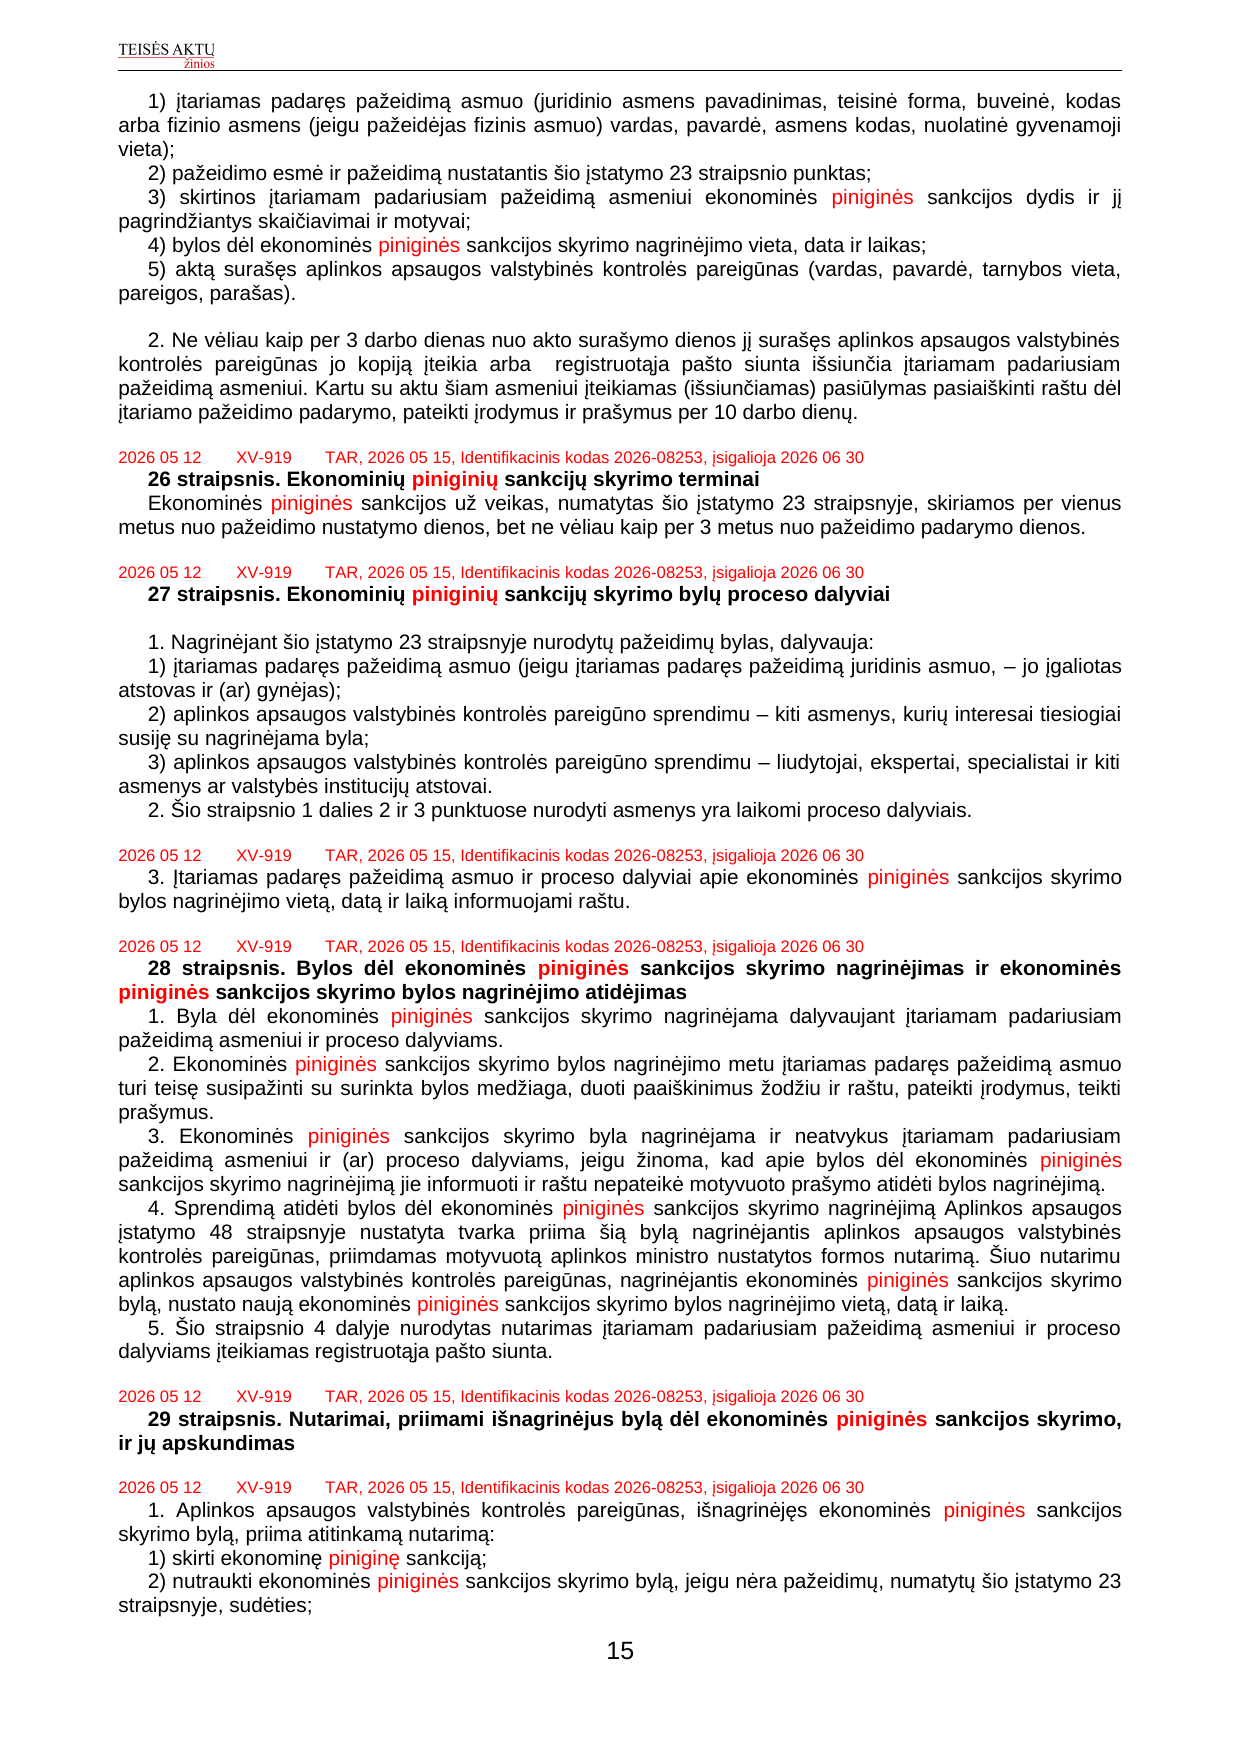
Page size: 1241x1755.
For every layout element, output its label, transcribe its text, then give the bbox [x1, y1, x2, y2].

text 2026 05 12 XV-919 TAR, 2026 05 15, Identifikacinis kodas 2026-08253, įsigalioja 2026 06 30 [118, 1387, 1122, 1406]
text 2026 05 12 XV-919 TAR, 2026 05 15, Identifikacinis kodas 2026-08253, įsigalioja 2026 06 30 [118, 563, 1122, 582]
text 3) aplinkos apsaugos valstybinės kontrolės pareigūno sprendimu – liudytojai, ekspertai, specialistai ir kiti asmenys ar valstybės institucijų atstovai. [118, 750, 1122, 798]
text 3. Įtariamas padaręs pažeidimą asmuo ir proceso dalyviai apie ekonominės piniginės sankcijos skyrimo bylos nagrinėjimo vietą, datą ir laiką informuojami raštu. [118, 865, 1122, 913]
text 5. Šio straipsnio 4 dalyje nurodytas nutarimas įtariamam padariusiam pažeidimą asmeniui ir proceso dalyviams įteikiamas registruotąja pašto siunta. [118, 1315, 1122, 1363]
text 2) nutraukti ekonominės piniginės sankcijos skyrimo bylą, jeigu nėra pažeidimų, numatytų šio įstatymo 23 straipsnyje, sudėties; [118, 1569, 1122, 1617]
text 26 straipsnis. Ekonominių piniginių sankcijų skyrimo terminai [118, 467, 1122, 491]
text 4. Sprendimą atidėti bylos dėl ekonominės piniginės sankcijos skyrimo nagrinėjimą Aplinkos apsaugos įstatymo 48 straipsnyje nustatyta tvarka priima šią bylą nagrinėjantis aplinkos apsaugos valstybinės kontrolės pareigūnas, priimdamas motyvuotą aplinkos ministro nustatytos formos nutarimą. Šiuo nutarimu aplinkos apsaugos valstybinės kontrolės pareigūnas, nagrinėjantis ekonominės piniginės sankcijos skyrimo bylą, nustato naują ekonominės piniginės sankcijos skyrimo bylos nagrinėjimo vietą, datą ir laiką. [118, 1196, 1122, 1315]
text 1) įtariamas padaręs pažeidimą asmuo (juridinio asmens pavadinimas, teisinė forma, buveinė, kodas arba fizinio asmens (jeigu pažeidėjas fizinis asmuo) vardas, pavardė, asmens kodas, nuolatinė gyvenamoji vieta); [118, 89, 1122, 161]
text 3) skirtinos įtariamam padariusiam pažeidimą asmeniui ekonominės piniginės sankcijos dydis ir jį pagrindžiantys skaičiavimai ir motyvai; [118, 184, 1122, 232]
text 2026 05 12 XV-919 TAR, 2026 05 15, Identifikacinis kodas 2026-08253, įsigalioja 2026 06 30 [118, 846, 1122, 865]
text 28 straipsnis. Bylos dėl ekonominės piniginės sankcijos skyrimo nagrinėjimas ir ekonominės piniginės sankcijos skyrimo bylos nagrinėjimo atidėjimas [118, 956, 1122, 1004]
text 1) įtariamas padaręs pažeidimą asmuo (jeigu įtariamas padaręs pažeidimą juridinis asmuo, – jo įgaliotas atstovas ir (ar) gynėjas); [118, 654, 1122, 702]
text 3. Ekonominės piniginės sankcijos skyrimo byla nagrinėjama ir neatvykus įtariamam padariusiam pažeidimą asmeniui ir (ar) proceso dalyviams, jeigu žinoma, kad apie bylos dėl ekonominės piniginės sankcijos skyrimo nagrinėjimą jie informuoti ir raštu nepateikė motyvuoto prašymo atidėti bylos nagrinėjimą. [118, 1124, 1122, 1196]
text 1. Byla dėl ekonominės piniginės sankcijos skyrimo nagrinėjama dalyvaujant įtariamam padariusiam pažeidimą asmeniui ir proceso dalyviams. [118, 1004, 1122, 1052]
text 2. Šio straipsnio 1 dalies 2 ir 3 punktuose nurodyti asmenys yra laikomi proceso dalyviais. [118, 798, 1122, 822]
text 2) pažeidimo esmė ir pažeidimą nustatantis šio įstatymo 23 straipsnio punktas; [118, 161, 1122, 184]
text 5) aktą surašęs aplinkos apsaugos valstybinės kontrolės pareigūnas (vardas, pavardė, tarnybos vieta, pareigos, parašas). [118, 256, 1122, 304]
text Ekonominės piniginės sankcijos už veikas, numatytas šio įstatymo 23 straipsnyje, skiriamos per vienus metus nuo pažeidimo nustatymo dienos, bet ne vėliau kaip per 3 metus nuo pažeidimo padarymo dienos. [118, 491, 1122, 539]
text 1. Nagrinėjant šio įstatymo 23 straipsnyje nurodytų pažeidimų bylas, dalyvauja: [118, 630, 1122, 654]
text 2. Ne vėliau kaip per 3 darbo dienas nuo akto surašymo dienos jį surašęs aplinkos apsaugos valstybinės kontrolės pareigūnas jo kopiją įteikia arba registruotąja pašto siunta išsiunčia įtariamam padariusiam pažeidimą asmeniui. Kartu su aktu šiam asmeniui įteikiamas (išsiunčiamas) pasiūlymas pasiaiškinti raštu dėl įtariamo pažeidimo padarymo, pateikti įrodymus ir prašymus per 10 darbo dienų. [118, 328, 1122, 424]
text 2026 05 12 XV-919 TAR, 2026 05 15, Identifikacinis kodas 2026-08253, įsigalioja 2026 06 30 [118, 448, 1122, 467]
text 1) skirti ekonominę piniginę sankciją; [118, 1545, 1122, 1569]
text 29 straipsnis. Nutarimai, priimami išnagrinėjus bylą dėl ekonominės piniginės sankcijos skyrimo, ir jų apskundimas [118, 1406, 1122, 1454]
text 1. Aplinkos apsaugos valstybinės kontrolės pareigūnas, išnagrinėjęs ekonominės piniginės sankcijos skyrimo bylą, priima atitinkamą nutarimą: [118, 1497, 1122, 1545]
text 2. Ekonominės piniginės sankcijos skyrimo bylos nagrinėjimo metu įtariamas padaręs pažeidimą asmuo turi teisę susipažinti su surinkta bylos medžiaga, duoti paaiškinimus žodžiu ir raštu, pateikti įrodymus, teikti prašymus. [118, 1052, 1122, 1124]
text 2026 05 12 XV-919 TAR, 2026 05 15, Identifikacinis kodas 2026-08253, įsigalioja 2026 06 30 [118, 937, 1122, 956]
text 27 straipsnis. Ekonominių piniginių sankcijų skyrimo bylų proceso dalyviai [118, 582, 1122, 606]
text 2026 05 12 XV-919 TAR, 2026 05 15, Identifikacinis kodas 2026-08253, įsigalioja 2026 06 30 [118, 1478, 1122, 1497]
text 4) bylos dėl ekonominės piniginės sankcijos skyrimo nagrinėjimo vieta, data ir laikas; [118, 232, 1122, 256]
text 2) aplinkos apsaugos valstybinės kontrolės pareigūno sprendimu – kiti asmenys, kurių interesai tiesiogiai susiję su nagrinėjama byla; [118, 702, 1122, 750]
